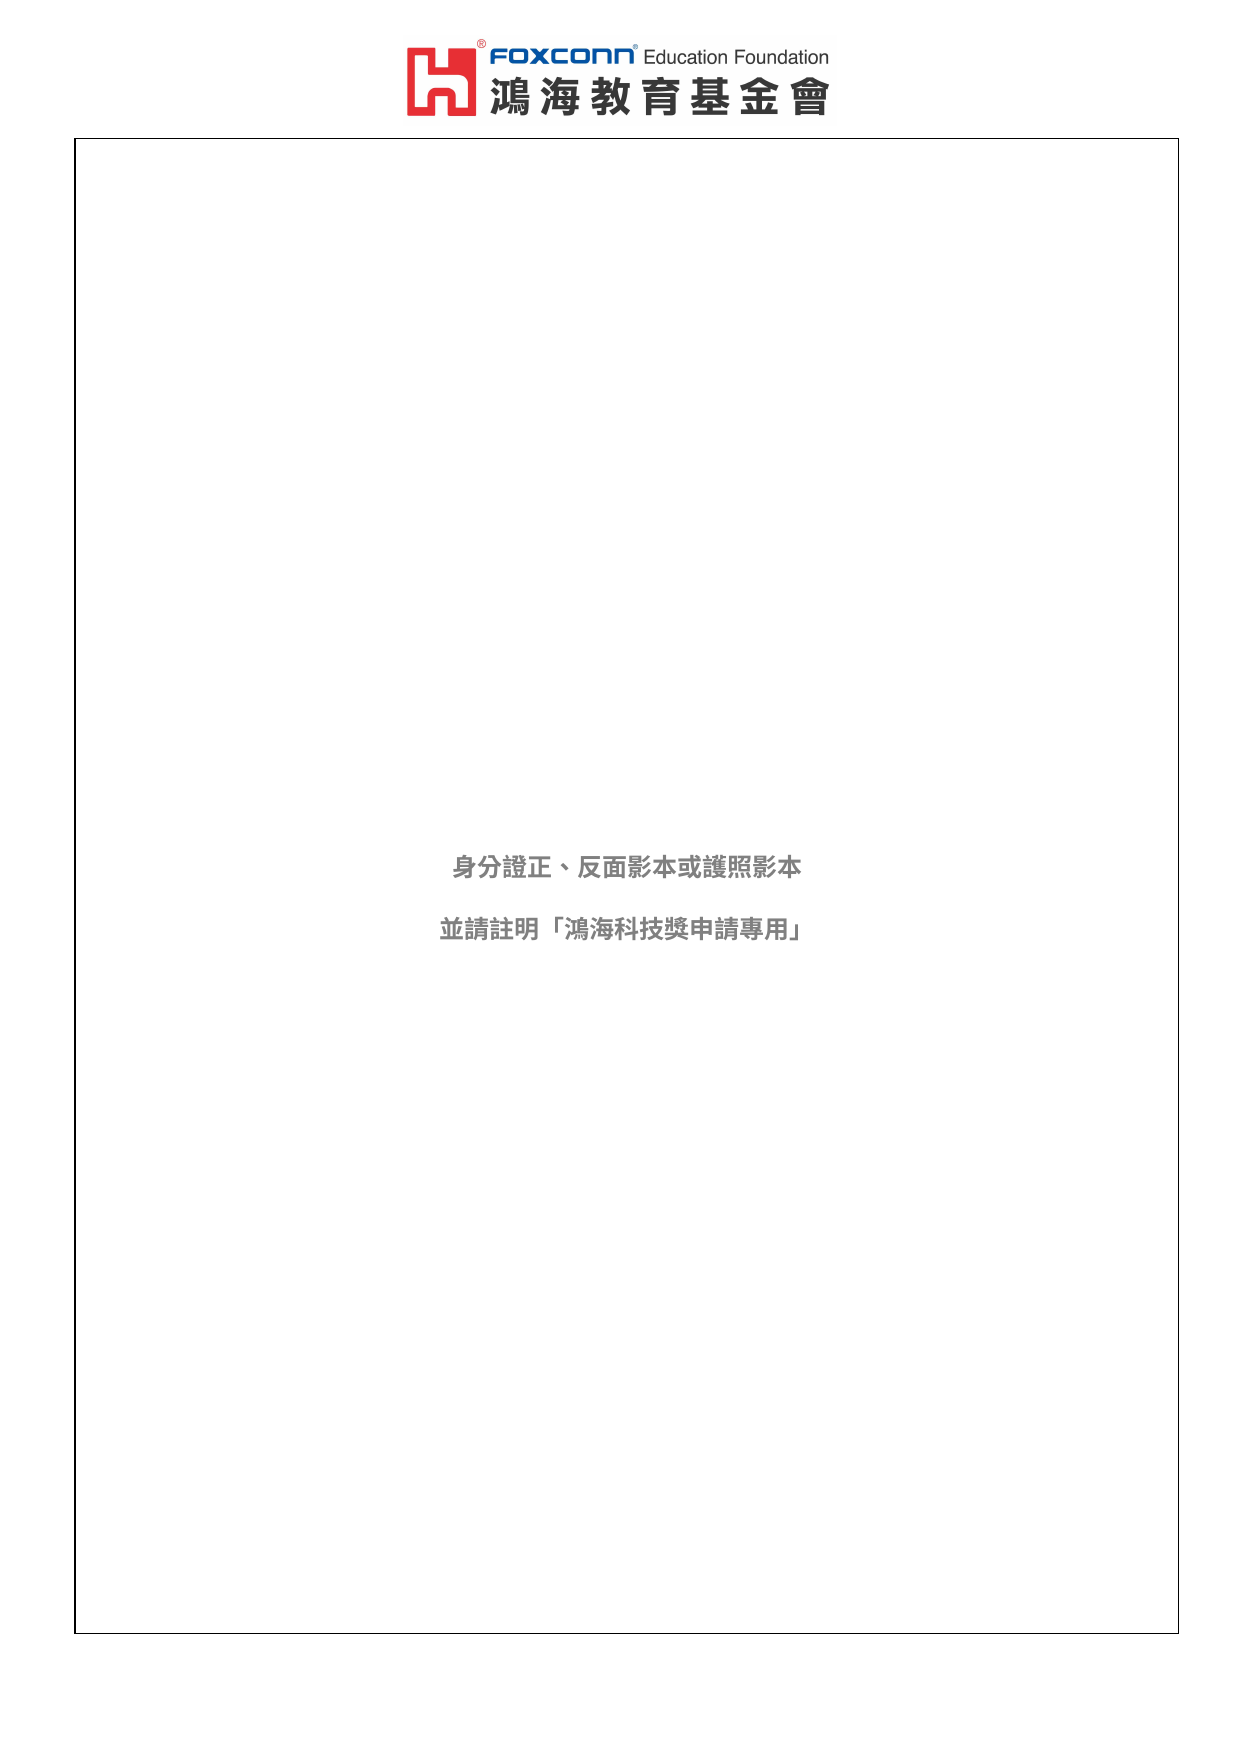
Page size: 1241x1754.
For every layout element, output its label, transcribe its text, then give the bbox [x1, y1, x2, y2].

table_header 身分證正、反面影本或護照影本 並請註明「鴻海科技獎申請專用」 [76, 139, 1178, 1633]
